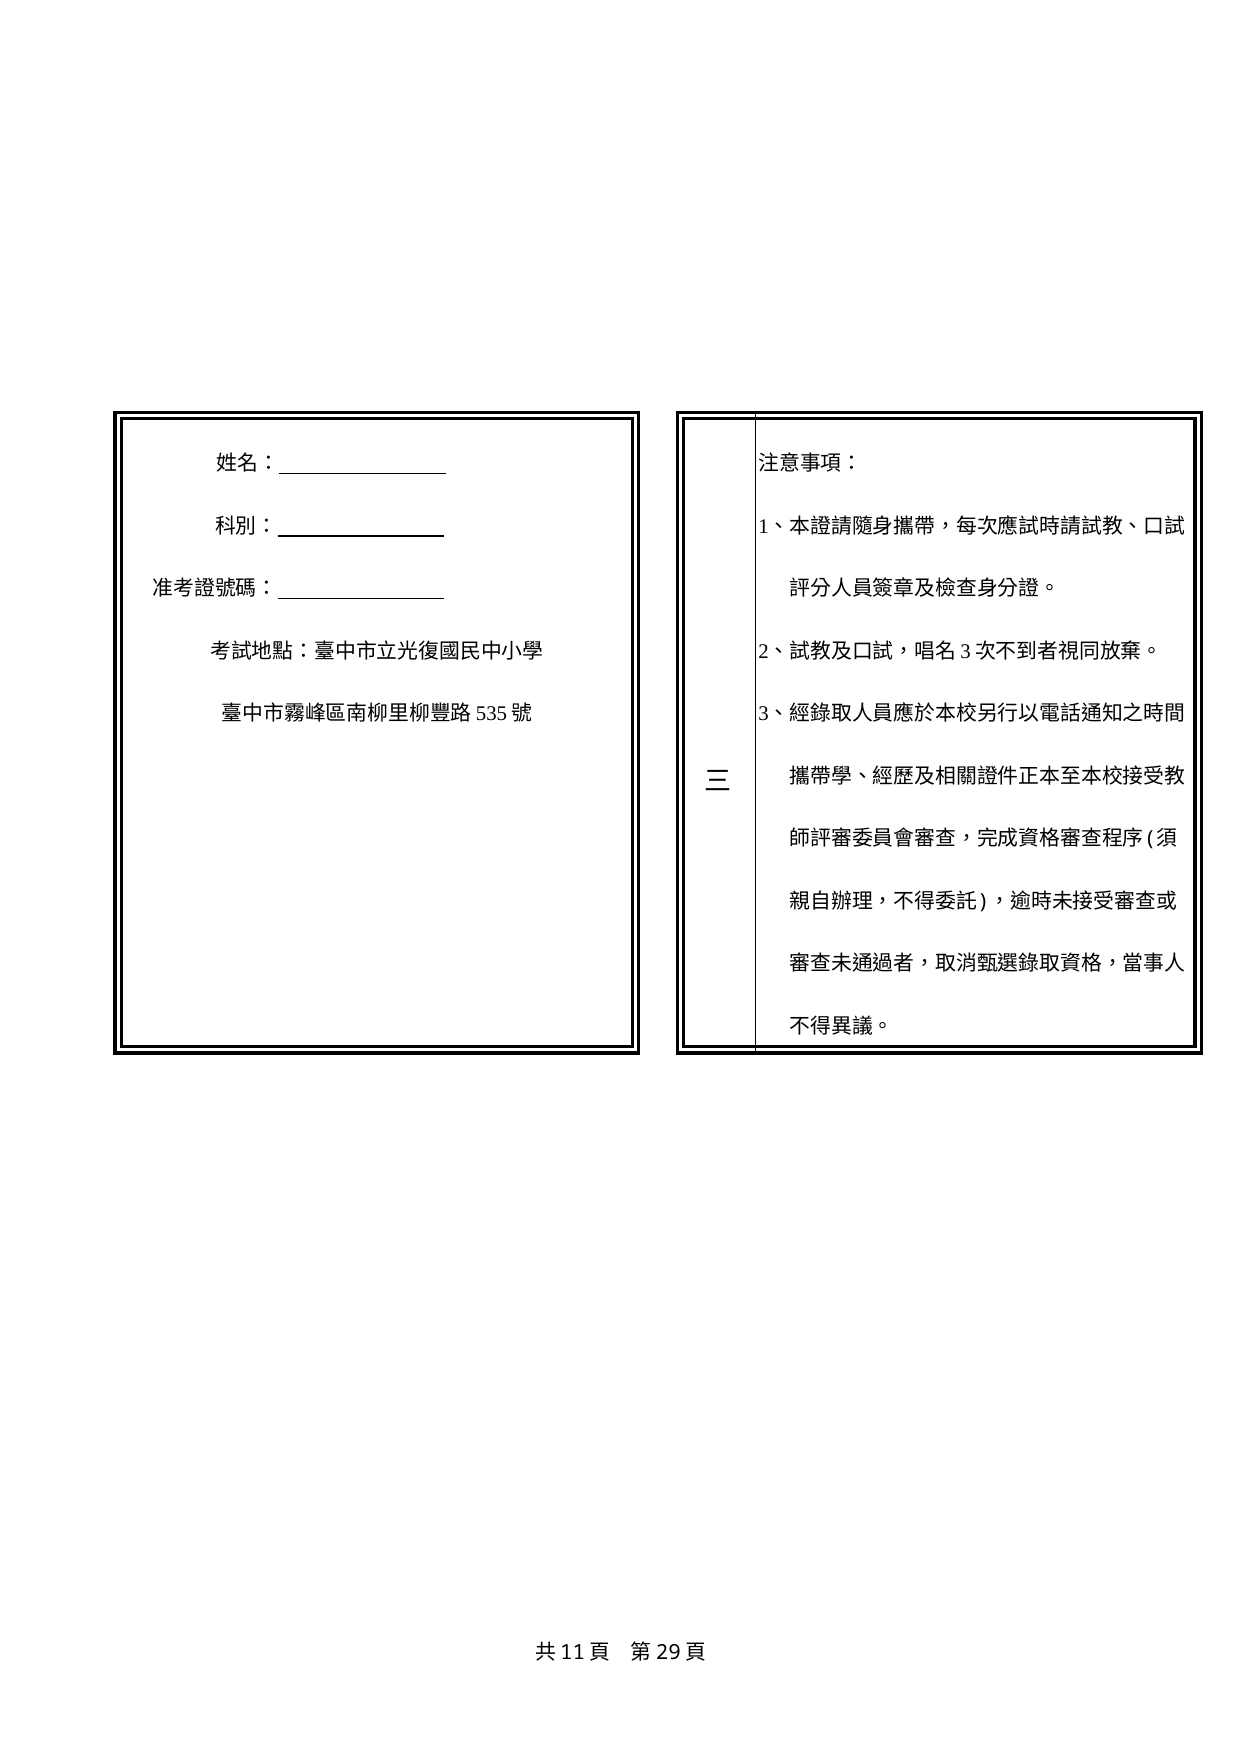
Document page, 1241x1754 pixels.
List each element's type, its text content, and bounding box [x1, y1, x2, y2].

table_header 姓名： 科別： 准考證號碼： 考試地點：臺中市立光復國民中小學 臺中市霧峰區南柳里柳豐路535號 [118, 414, 635, 1045]
table_cell 注意事項： 1、本證請隨身攜帶，每次應試時請試教、口試評分人員簽章及檢查身分證。 2、試教及口試，唱名3次不到者視同放棄。 3、經錄取人員應於本校另行以電話通知之時間攜帶學、經歷及相關證件正本至本校接受教師評審委員會審查，完成資格審查程序(須親自辦理，不得委託)，逾時未接受審查或審查未通過者，取消甄選錄取資格，當事人不得異議。 [756, 414, 1198, 1045]
table_header [640, 411, 676, 1045]
table_header 三 [680, 414, 755, 1045]
